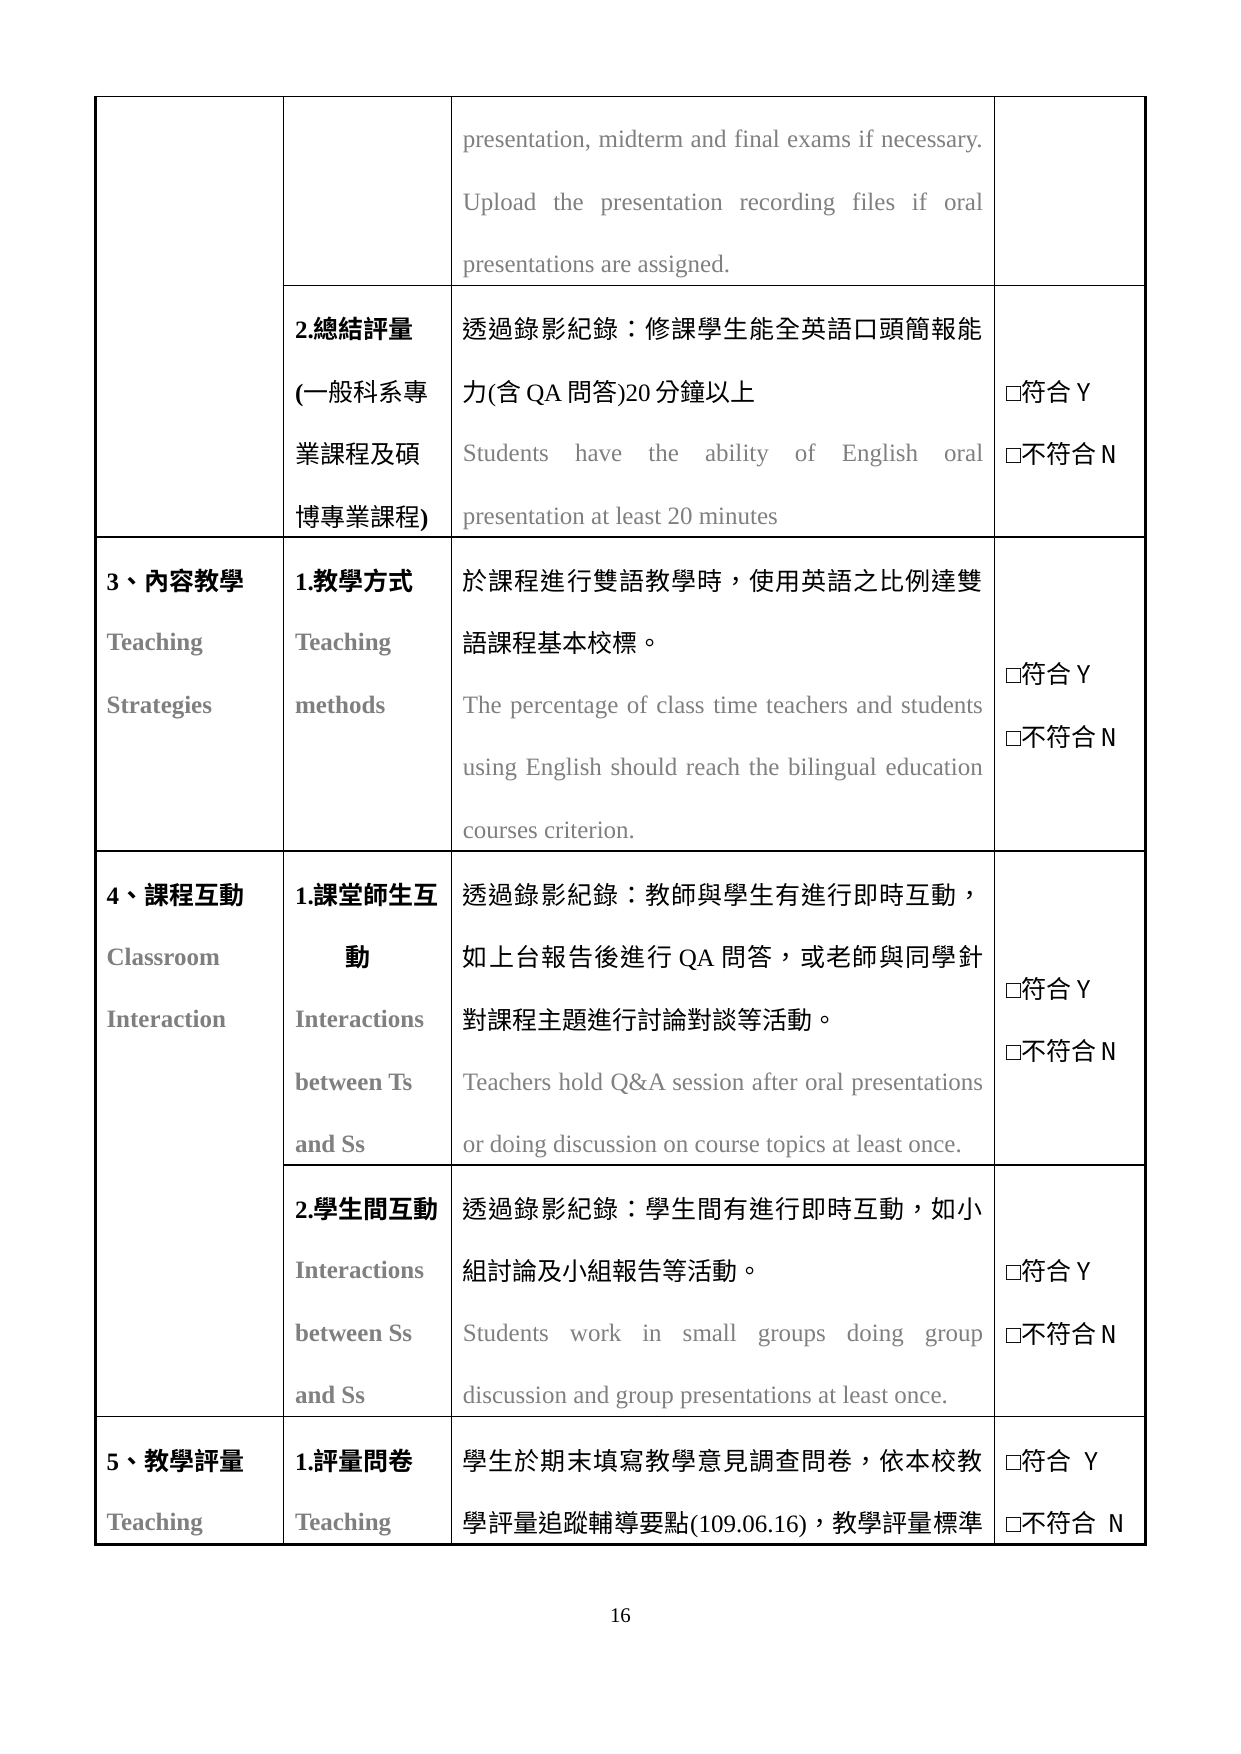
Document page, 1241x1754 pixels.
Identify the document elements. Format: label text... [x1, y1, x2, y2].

table_cell 總結評量 (一般科系專業課程及碩博專業課程) [284, 286, 451, 536]
table_cell [284, 97, 451, 284]
table_cell 課程互動 Classroom Interaction [97, 852, 283, 1416]
table_cell □符合Y □不符合N [995, 852, 1144, 1164]
table_cell [995, 97, 1144, 284]
table_cell □符合Y □不符合N [995, 1166, 1144, 1416]
table_cell 評量問卷 Teaching [284, 1417, 451, 1542]
table_cell □符合Y □不符合N [995, 538, 1144, 850]
table_cell □符合 Y □不符合 N [995, 1417, 1144, 1542]
table_cell 內容教學 Teaching Strategies [97, 538, 283, 850]
table_cell 透過錄影紀錄：學生間有進行即時互動，如小組討論及小組報告等活動。 Students work in small groups doing group discussion and group presentations at least once. [452, 1166, 994, 1416]
table_cell presentation, midterm and final exams if necessary. Upload the presentation recording files if oral presentations are assigned. [452, 97, 994, 284]
table_cell 教學評量 Teaching [97, 1417, 283, 1542]
table_cell 於課程進行雙語教學時，使用英語之比例達雙語課程基本校標。 The percentage of class time teachers and students using English should reach the bilingual education courses criterion. [452, 538, 994, 850]
table_cell 教學方式 Teaching methods [284, 538, 451, 850]
table_cell 學生於期末填寫教學意見調查問卷，依本校教學評量追蹤輔導要點(109.06.16)，教學評量標準 [452, 1417, 994, 1542]
table_cell 透過錄影紀錄：修課學生能全英語口頭簡報能力(含QA問答)20分鐘以上 Students have the ability of English oral presentation at least 20 minutes [452, 286, 994, 536]
table_cell 透過錄影紀錄：教師與學生有進行即時互動，如上台報告後進行QA問答，或老師與同學針對課程主題進行討論對談等活動。 Teachers hold Q&A session after oral presentations or doing discussion on course topics at least once. [452, 852, 994, 1164]
table_cell 學生間互動 Interactions between Ss and Ss [284, 1166, 451, 1416]
table_cell 課堂師生互動 Interactions between Ts and Ss [284, 852, 451, 1164]
table_cell □符合Y □不符合N [995, 286, 1144, 536]
table_cell [97, 97, 283, 536]
